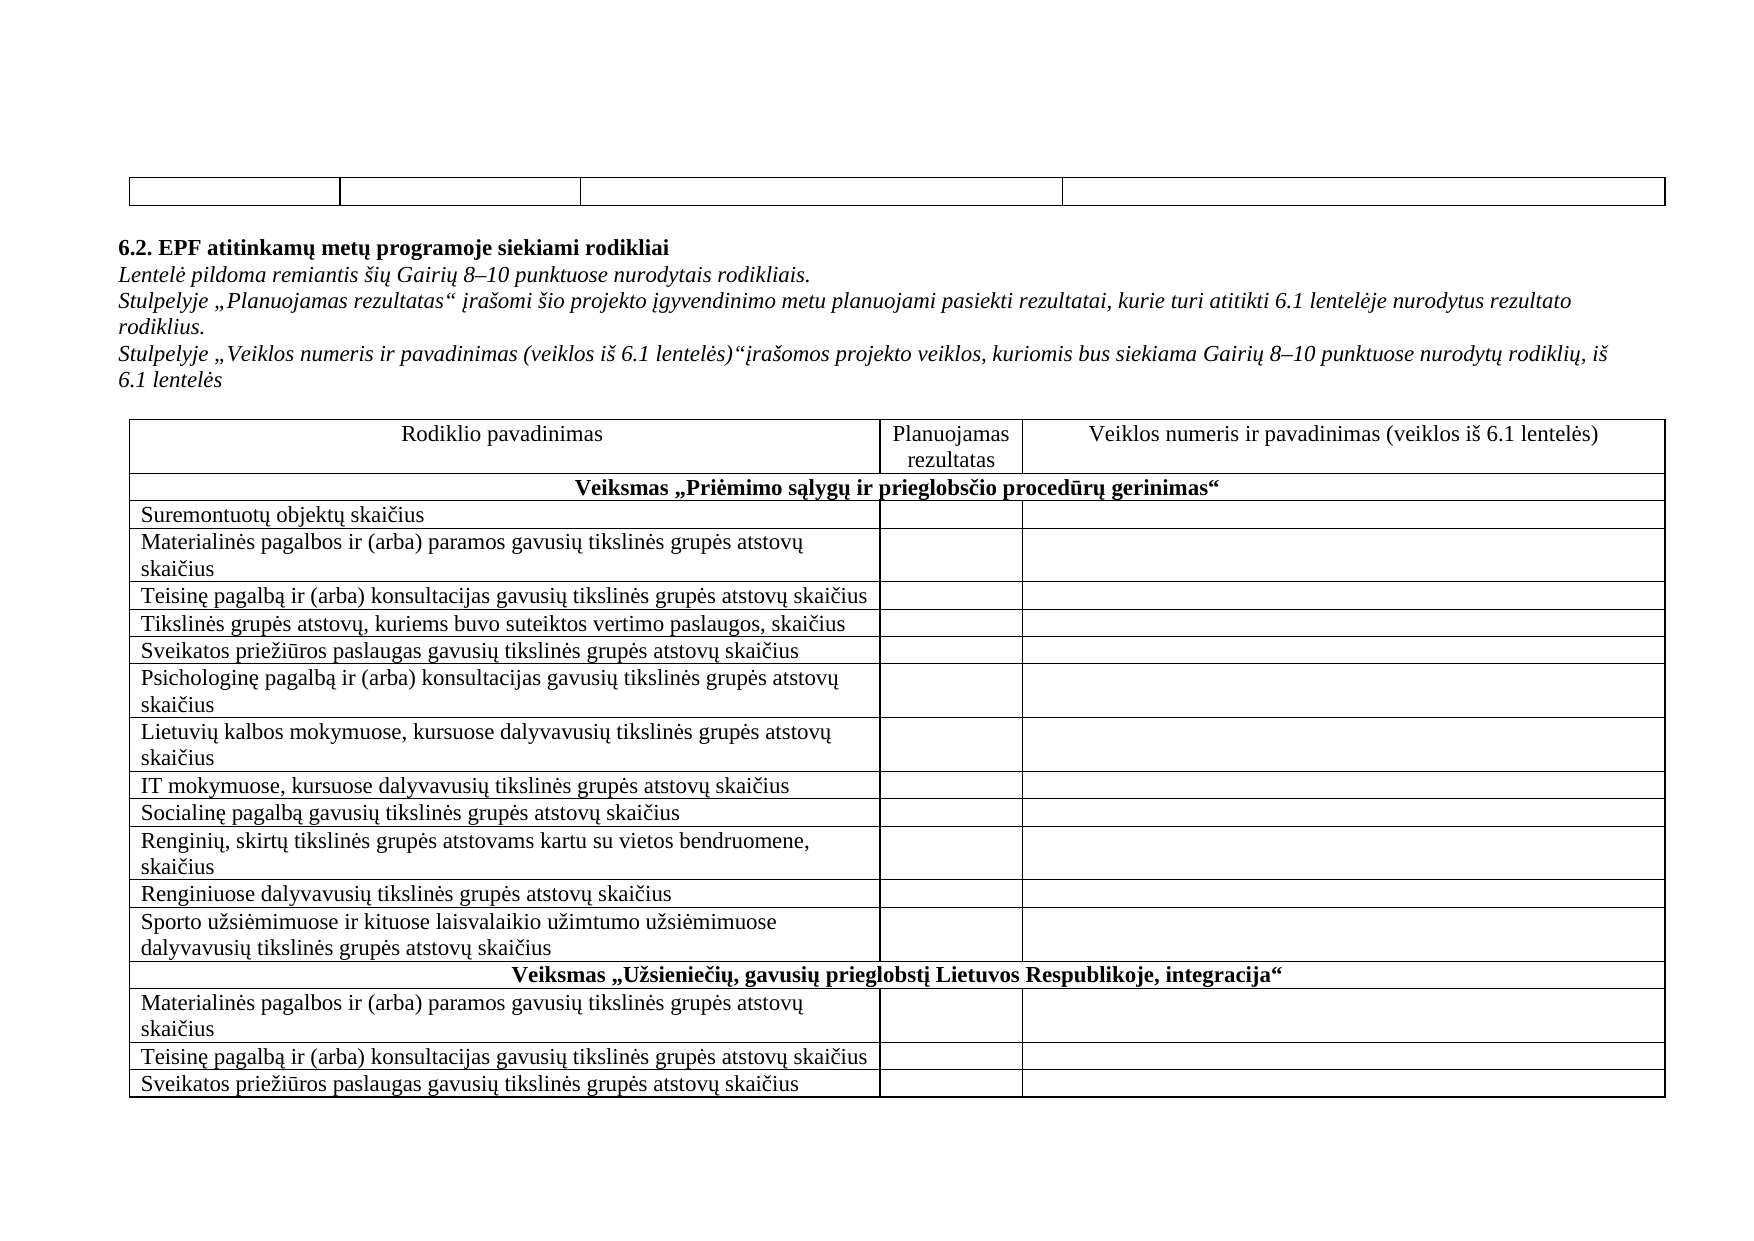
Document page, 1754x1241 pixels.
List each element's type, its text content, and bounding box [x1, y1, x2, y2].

table_cell Psichologinę pagalbą ir (arba) konsultacijas gavusių tikslinės grupės atstovų skaičius [130, 664, 879, 717]
table_header Planuojamas rezultatas [881, 420, 1022, 473]
table_cell Suremontuotų objektų skaičius [130, 501, 879, 527]
table_cell [1023, 880, 1664, 907]
table_cell [1023, 610, 1664, 636]
table_cell [881, 637, 1022, 663]
table_cell [881, 908, 1022, 961]
table_cell Materialinės pagalbos ir (arba) paramos gavusių tikslinės grupės atstovų skaičius [130, 989, 879, 1042]
table_cell [130, 178, 339, 204]
table_cell [1023, 772, 1664, 798]
table_cell Sporto užsiėmimuose ir kituose laisvalaikio užimtumo užsiėmimuose dalyvavusių tikslinės grupės atstovų skaičius [130, 908, 879, 961]
table_cell IT mokymuose, kursuose dalyvavusių tikslinės grupės atstovų skaičius [130, 772, 879, 798]
table_cell Sveikatos priežiūros paslaugas gavusių tikslinės grupės atstovų skaičius [130, 1070, 879, 1096]
table_cell [1023, 799, 1664, 826]
table_cell [881, 610, 1022, 636]
table_header Veiklos numeris ir pavadinimas (veiklos iš 6.1 lentelės) [1023, 420, 1664, 473]
table_cell [1023, 718, 1664, 771]
table_cell [1023, 1043, 1664, 1069]
table_cell [881, 1043, 1022, 1069]
table_cell [341, 178, 580, 204]
table_cell [881, 989, 1022, 1042]
table_cell Materialinės pagalbos ir (arba) paramos gavusių tikslinės grupės atstovų skaičius [130, 529, 879, 581]
table_cell Teisinę pagalbą ir (arba) konsultacijas gavusių tikslinės grupės atstovų skaičius [130, 582, 879, 608]
table_cell [1023, 501, 1664, 527]
table_cell [881, 529, 1022, 581]
table_cell [881, 664, 1022, 717]
table_cell [1023, 989, 1664, 1042]
table_cell [881, 582, 1022, 608]
table_cell [1023, 529, 1664, 581]
table_header Rodiklio pavadinimas [130, 420, 879, 473]
table_cell Tikslinės grupės atstovų, kuriems buvo suteiktos vertimo paslaugos, skaičius [130, 610, 879, 636]
table_cell [881, 880, 1022, 907]
table_cell [881, 799, 1022, 826]
table_cell [881, 718, 1022, 771]
table_cell Lietuvių kalbos mokymuose, kursuose dalyvavusių tikslinės grupės atstovų skaičius [130, 718, 879, 771]
table_cell Teisinę pagalbą ir (arba) konsultacijas gavusių tikslinės grupės atstovų skaičius [130, 1043, 879, 1069]
table_cell Sveikatos priežiūros paslaugas gavusių tikslinės grupės atstovų skaičius [130, 637, 879, 663]
table_cell Renginiuose dalyvavusių tikslinės grupės atstovų skaičius [130, 880, 879, 907]
text Stulpelyje „Veiklos numeris ir pavadinimas (veiklos iš 6.1 lentelės)“įrašomos projekto veiklos, kuriomis bus siekiama Gairių 8–10 punktuose nurodytų rodiklių, iš 6.1 lentelės [118, 340, 1636, 392]
text 6.2. EPF atitinkamų metų programoje siekiami rodikliai [118, 234, 1636, 261]
table_cell [1023, 582, 1664, 608]
table_cell [881, 501, 1022, 527]
table_cell [881, 827, 1022, 879]
table_cell [1023, 664, 1664, 717]
table_cell Veiksmas „Užsieniečių, gavusių prieglobstį Lietuvos Respublikoje, integracija“ [130, 962, 1664, 988]
table_cell [1023, 1070, 1664, 1096]
table_cell [881, 772, 1022, 798]
table_cell Socialinę pagalbą gavusių tikslinės grupės atstovų skaičius [130, 799, 879, 826]
table_cell [881, 1070, 1022, 1096]
table_cell [1023, 637, 1664, 663]
table_cell [1023, 827, 1664, 879]
table_cell Veiksmas „Priėmimo sąlygų ir prieglobsčio procedūrų gerinimas“ [130, 474, 1664, 500]
text Stulpelyje „Planuojamas rezultatas“ įrašomi šio projekto įgyvendinimo metu planuojami pasiekti rezultatai, kurie turi atitikti 6.1 lentelėje nurodytus rezultato rodiklius. [118, 287, 1636, 340]
table_cell [1023, 908, 1664, 961]
table_cell Renginių, skirtų tikslinės grupės atstovams kartu su vietos bendruomene, skaičius [130, 827, 879, 879]
text Lentelė pildoma remiantis šių Gairių 8–10 punktuose nurodytais rodikliais. [118, 261, 1636, 287]
table_cell [1063, 178, 1664, 204]
table_cell [581, 178, 1062, 204]
